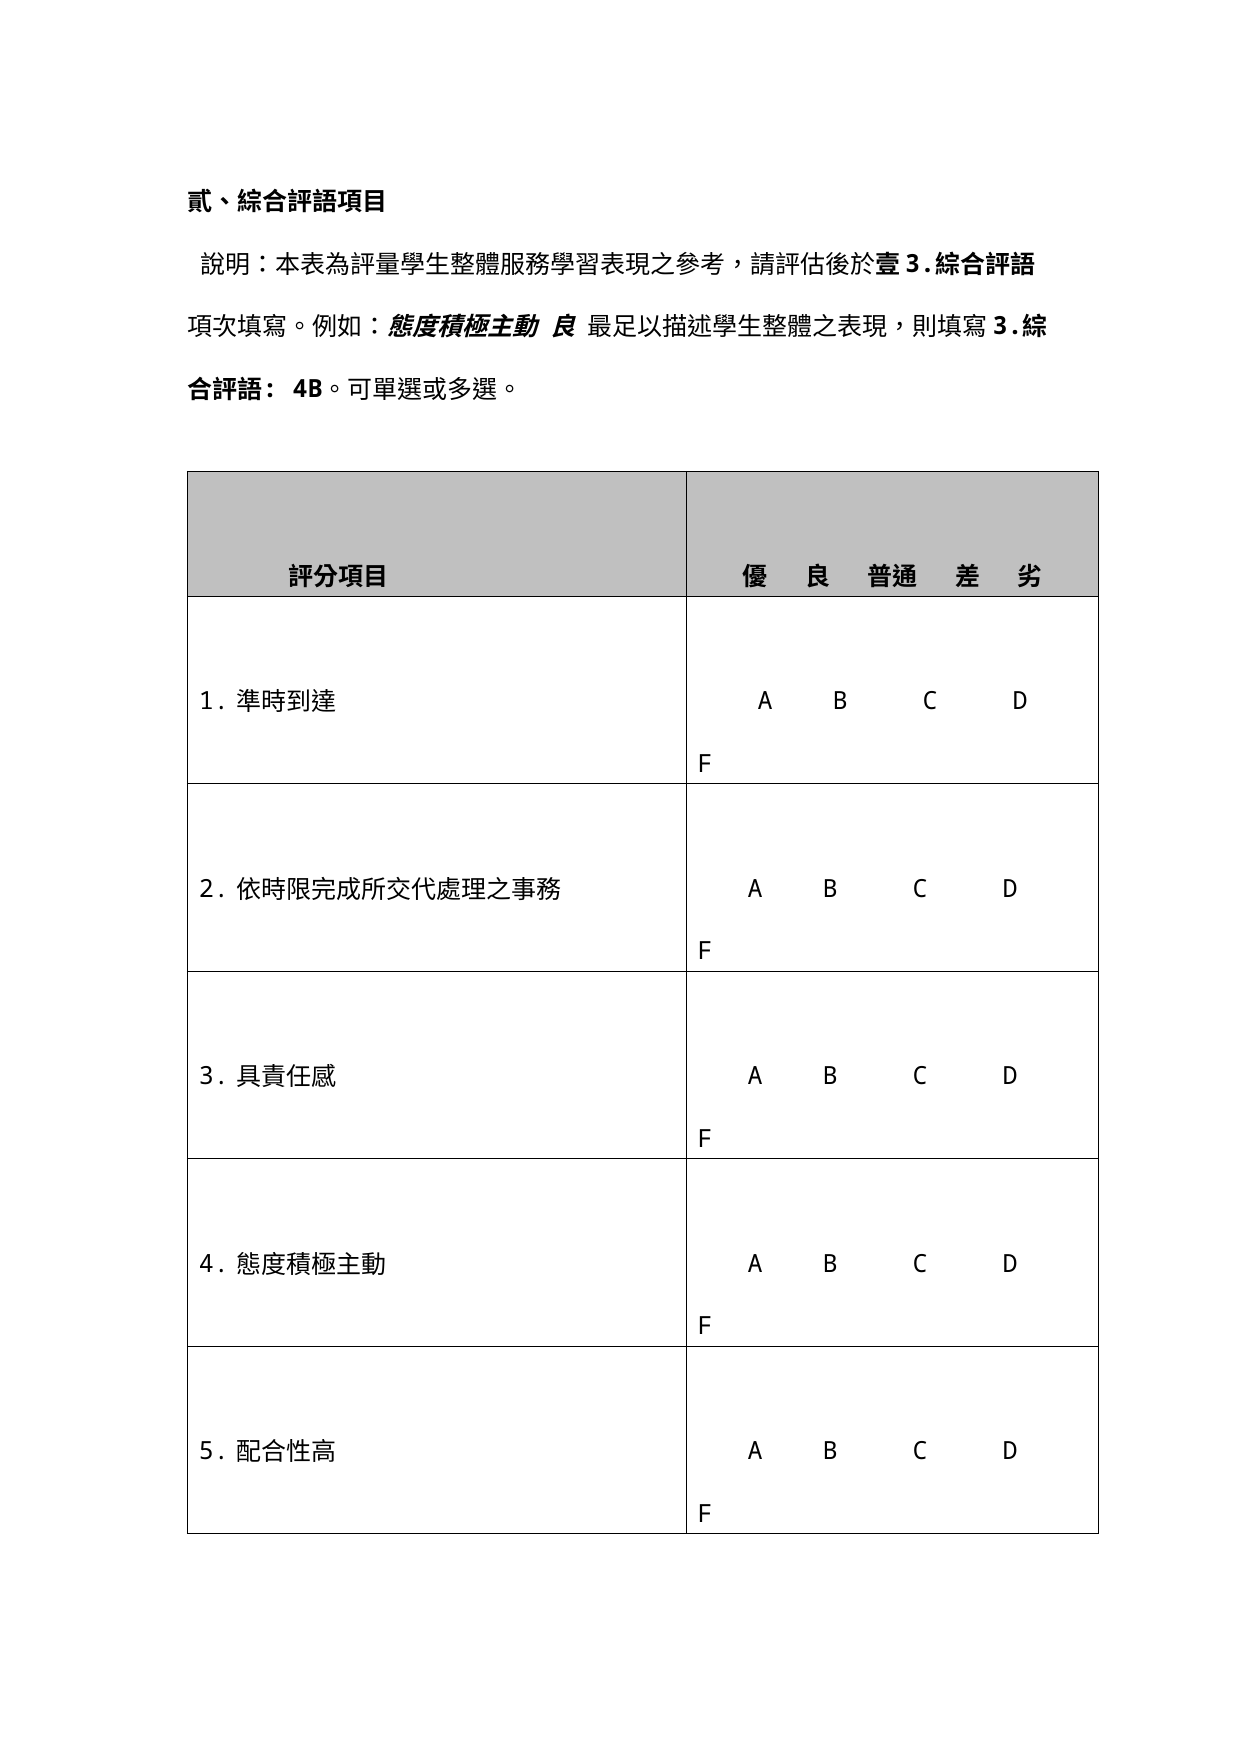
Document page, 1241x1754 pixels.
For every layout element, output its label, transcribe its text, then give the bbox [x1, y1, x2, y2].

table_header 評分項目 [188, 472, 686, 596]
table_cell A B C D F [687, 1347, 1098, 1533]
table_cell 配合性高 [188, 1347, 686, 1533]
table_cell 依時限完成所交代處理之事務 [188, 784, 686, 971]
table_cell 具責任感 [188, 972, 686, 1158]
table_cell A B C D F [687, 1159, 1098, 1346]
text 說明：本表為評量學生整體服務學習表現之參考，請評估後於壹3.綜合評語項次填寫。例如：態度積極主動 良 最足以描述學生整體之表現，則填寫3.綜合評語: 4B。可單選或多選。 [187, 221, 1053, 408]
table_cell A B C D F [687, 784, 1098, 971]
table_cell 態度積極主動 [188, 1159, 686, 1346]
text 貳、綜合評語項目 [187, 158, 1053, 221]
table_cell 準時到達 [188, 597, 686, 783]
table_cell A B C D F [687, 972, 1098, 1158]
table_header 優 良 普通 差 劣 [687, 472, 1098, 596]
table_cell A B C D F [687, 597, 1098, 783]
